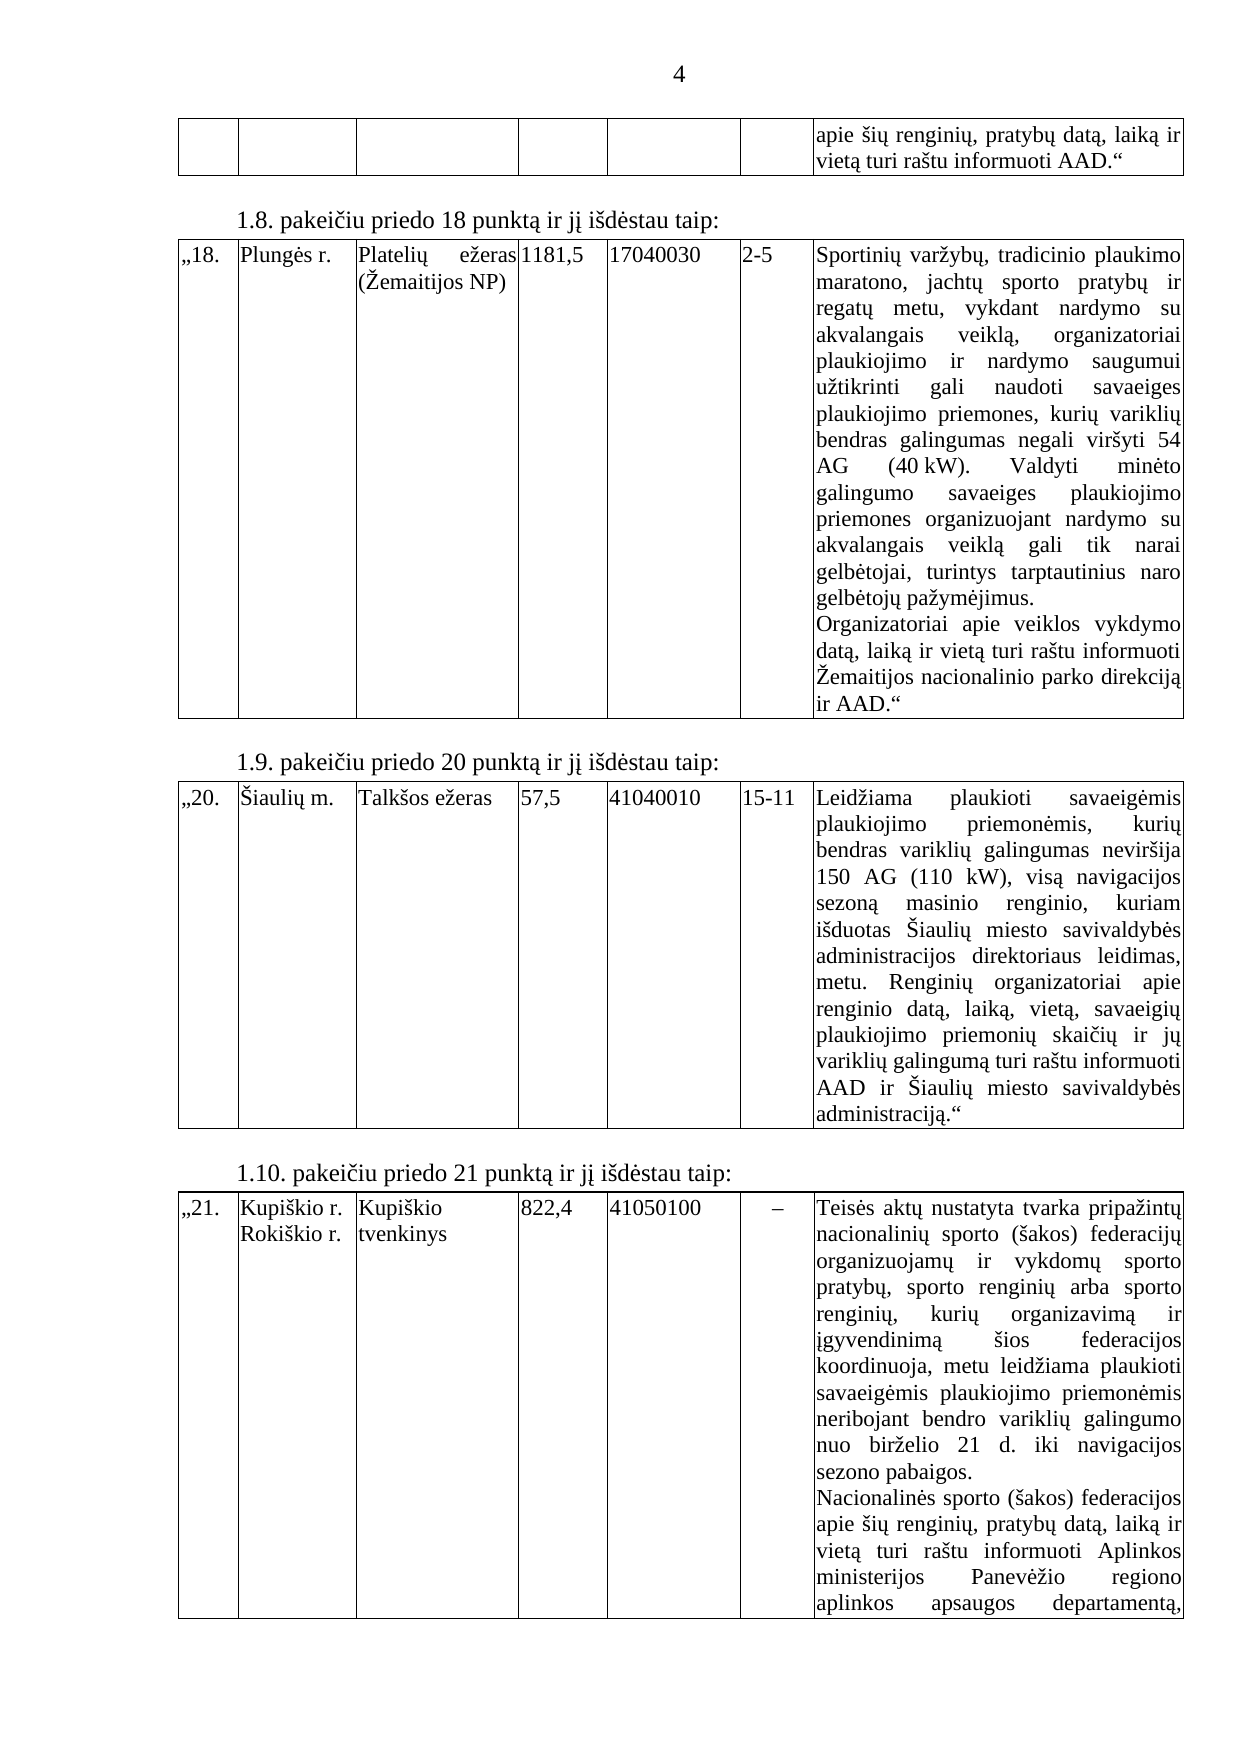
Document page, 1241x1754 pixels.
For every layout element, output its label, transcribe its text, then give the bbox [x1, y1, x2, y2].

table_header [179, 119, 238, 175]
table_header 1181,5 [519, 240, 607, 718]
text 1.9. pakeičiu priedo 20 punktą ir jį išdėstau taip: [236, 747, 1181, 776]
table_header 17040030 [608, 240, 740, 718]
text 1.8. pakeičiu priedo 18 punktą ir jį išdėstau taip: [236, 205, 1181, 234]
table_header apie šių renginių, pratybų datą, laiką ir vietą turi raštu informuoti AAD.“ [814, 119, 1183, 175]
table_header [608, 119, 740, 175]
table_header Platelių ežeras (Žemaitijos NP) [357, 240, 518, 718]
table_header 41050100 [608, 1193, 740, 1618]
table_header 2-5 [741, 240, 813, 718]
table_header 57,5 [519, 782, 607, 1128]
table_header Kupiškio r. Rokiškio r. [239, 1193, 356, 1618]
table_header [519, 119, 607, 175]
table_header „21. [179, 1193, 238, 1618]
table_header Leidžiama plaukioti savaeigėmis plaukiojimo priemonėmis, kurių bendras variklių galingumas neviršija 150 AG (110 kW), visą navigacijos sezoną masinio renginio, kuriam išduotas Šiaulių miesto savivaldybės administracijos direktoriaus leidimas, metu. Renginių organizatoriai apie renginio datą, laiką, vietą, savaeigių plaukiojimo priemonių skaičių ir jų variklių galingumą turi raštu informuoti AAD ir Šiaulių miesto savivaldybės administraciją.“ [814, 782, 1183, 1128]
table_header [741, 119, 813, 175]
table_header 15-11 [741, 782, 813, 1128]
table_header Teisės aktų nustatyta tvarka pripažintų nacionalinių sporto (šakos) federacijų organizuojamų ir vykdomų sporto pratybų, sporto renginių arba sporto renginių, kurių organizavimą ir įgyvendinimą šios federacijos koordinuoja, metu leidžiama plaukioti savaeigėmis plaukiojimo priemonėmis neribojant bendro variklių galingumo nuo birželio 21 d. iki navigacijos sezono pabaigos. Nacionalinės sporto (šakos) federacijos apie šių renginių, pratybų datą, laiką ir vietą turi raštu informuoti Aplinkos ministerijos Panevėžio regiono aplinkos apsaugos departamentą, [815, 1193, 1183, 1618]
table_header Sportinių varžybų, tradicinio plaukimo maratono, jachtų sporto pratybų ir regatų metu, vykdant nardymo su akvalangais veiklą, organizatoriai plaukiojimo ir nardymo saugumui užtikrinti gali naudoti savaeiges plaukiojimo priemones, kurių variklių bendras galingumas negali viršyti 54 AG (40 kW). Valdyti minėto galingumo savaeiges plaukiojimo priemones organizuojant nardymo su akvalangais veiklą gali tik narai gelbėtojai, turintys tarptautinius naro gelbėtojų pažymėjimus. Organizatoriai apie veiklos vykdymo datą, laiką ir vietą turi raštu informuoti Žemaitijos nacionalinio parko direkciją ir AAD.“ [814, 240, 1183, 718]
table_header Kupiškio tvenkinys [357, 1193, 518, 1618]
table_header Šiaulių m. [239, 782, 356, 1128]
table_header Talkšos ežeras [357, 782, 518, 1128]
table_header [357, 119, 518, 175]
table_header Plungės r. [239, 240, 356, 718]
table_header „20. [179, 782, 238, 1128]
table_header 41040010 [608, 782, 740, 1128]
table_header 822,4 [519, 1193, 607, 1618]
table_header [239, 119, 356, 175]
table_header „18. [179, 240, 238, 718]
text 1.10. pakeičiu priedo 21 punktą ir jį išdėstau taip: [236, 1158, 1181, 1187]
table_header – [741, 1193, 814, 1618]
